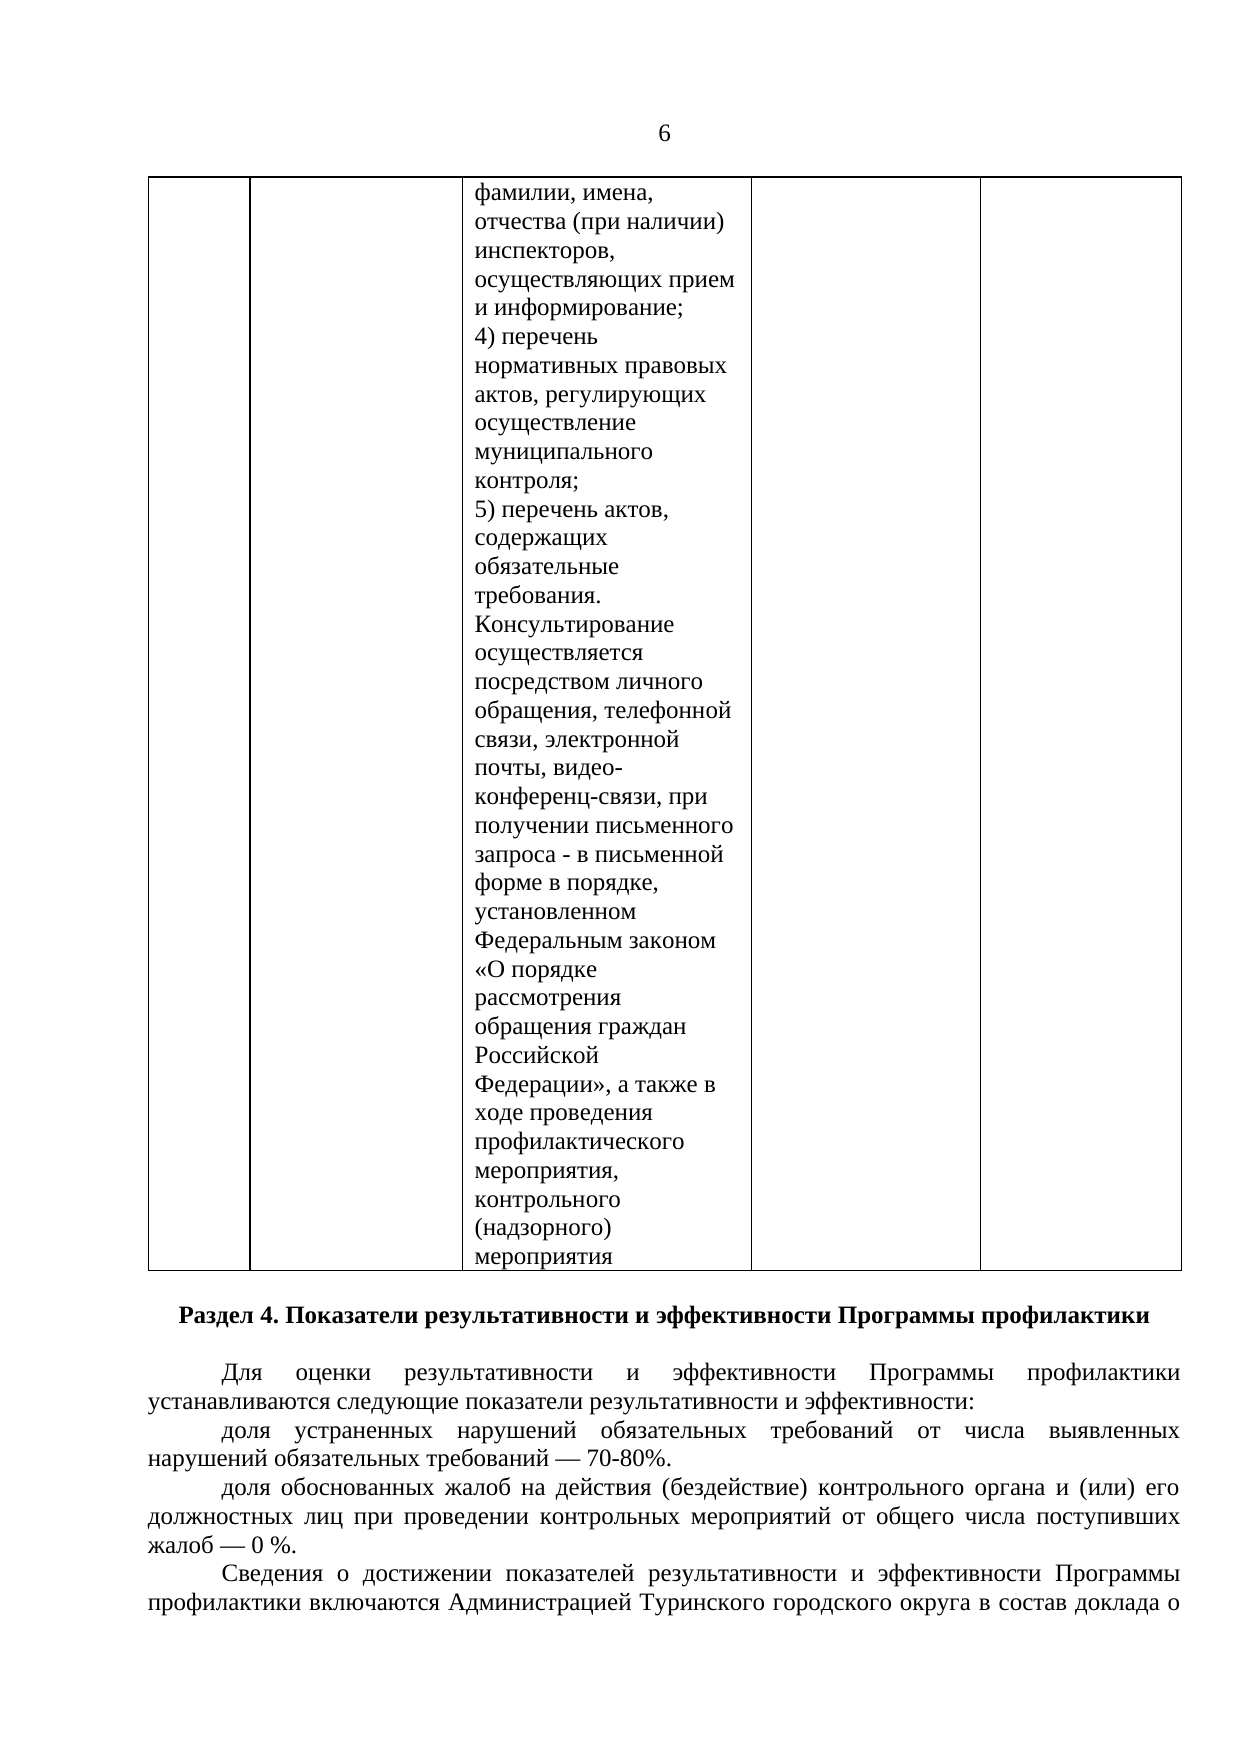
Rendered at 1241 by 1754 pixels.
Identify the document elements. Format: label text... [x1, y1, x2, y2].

table_cell [981, 178, 1181, 1270]
text Для оценки результативности и эффективности Программы профилактики устанавливаются следующие показатели результативности и эффективности: [148, 1357, 1181, 1415]
table_cell [251, 178, 462, 1270]
table_cell [149, 178, 249, 1270]
text доля устраненных нарушений обязательных требований от числа выявленных нарушений обязательных требований — 70-80%. [148, 1415, 1181, 1472]
text Сведения о достижении показателей результативности и эффективности Программы профилактики включаются Администрацией Туринского городского округа в состав доклада о [148, 1558, 1181, 1616]
text Раздел 4. Показатели результативности и эффективности Программы профилактики [148, 1300, 1181, 1328]
table_cell [752, 178, 980, 1270]
table_cell фамилии, имена, отчества (при наличии) инспекторов, осуществляющих прием и информирование; 4) перечень нормативных правовых актов, регулирующих осуществление муниципального контроля; 5) перечень актов, содержащих обязательные требования. Консультирование осуществляется посредством личного обращения, телефонной связи, электронной почты, видео-конференц-связи, при получении письменного запроса - в письменной форме в порядке, установленном Федеральным законом «О порядке рассмотрения обращения граждан Российской Федерации», а также в ходе проведения профилактического мероприятия, контрольного (надзорного) мероприятия [463, 178, 751, 1270]
text доля обоснованных жалоб на действия (бездействие) контрольного органа и (или) его должностных лиц при проведении контрольных мероприятий от общего числа поступивших жалоб — 0 %. [148, 1472, 1181, 1558]
